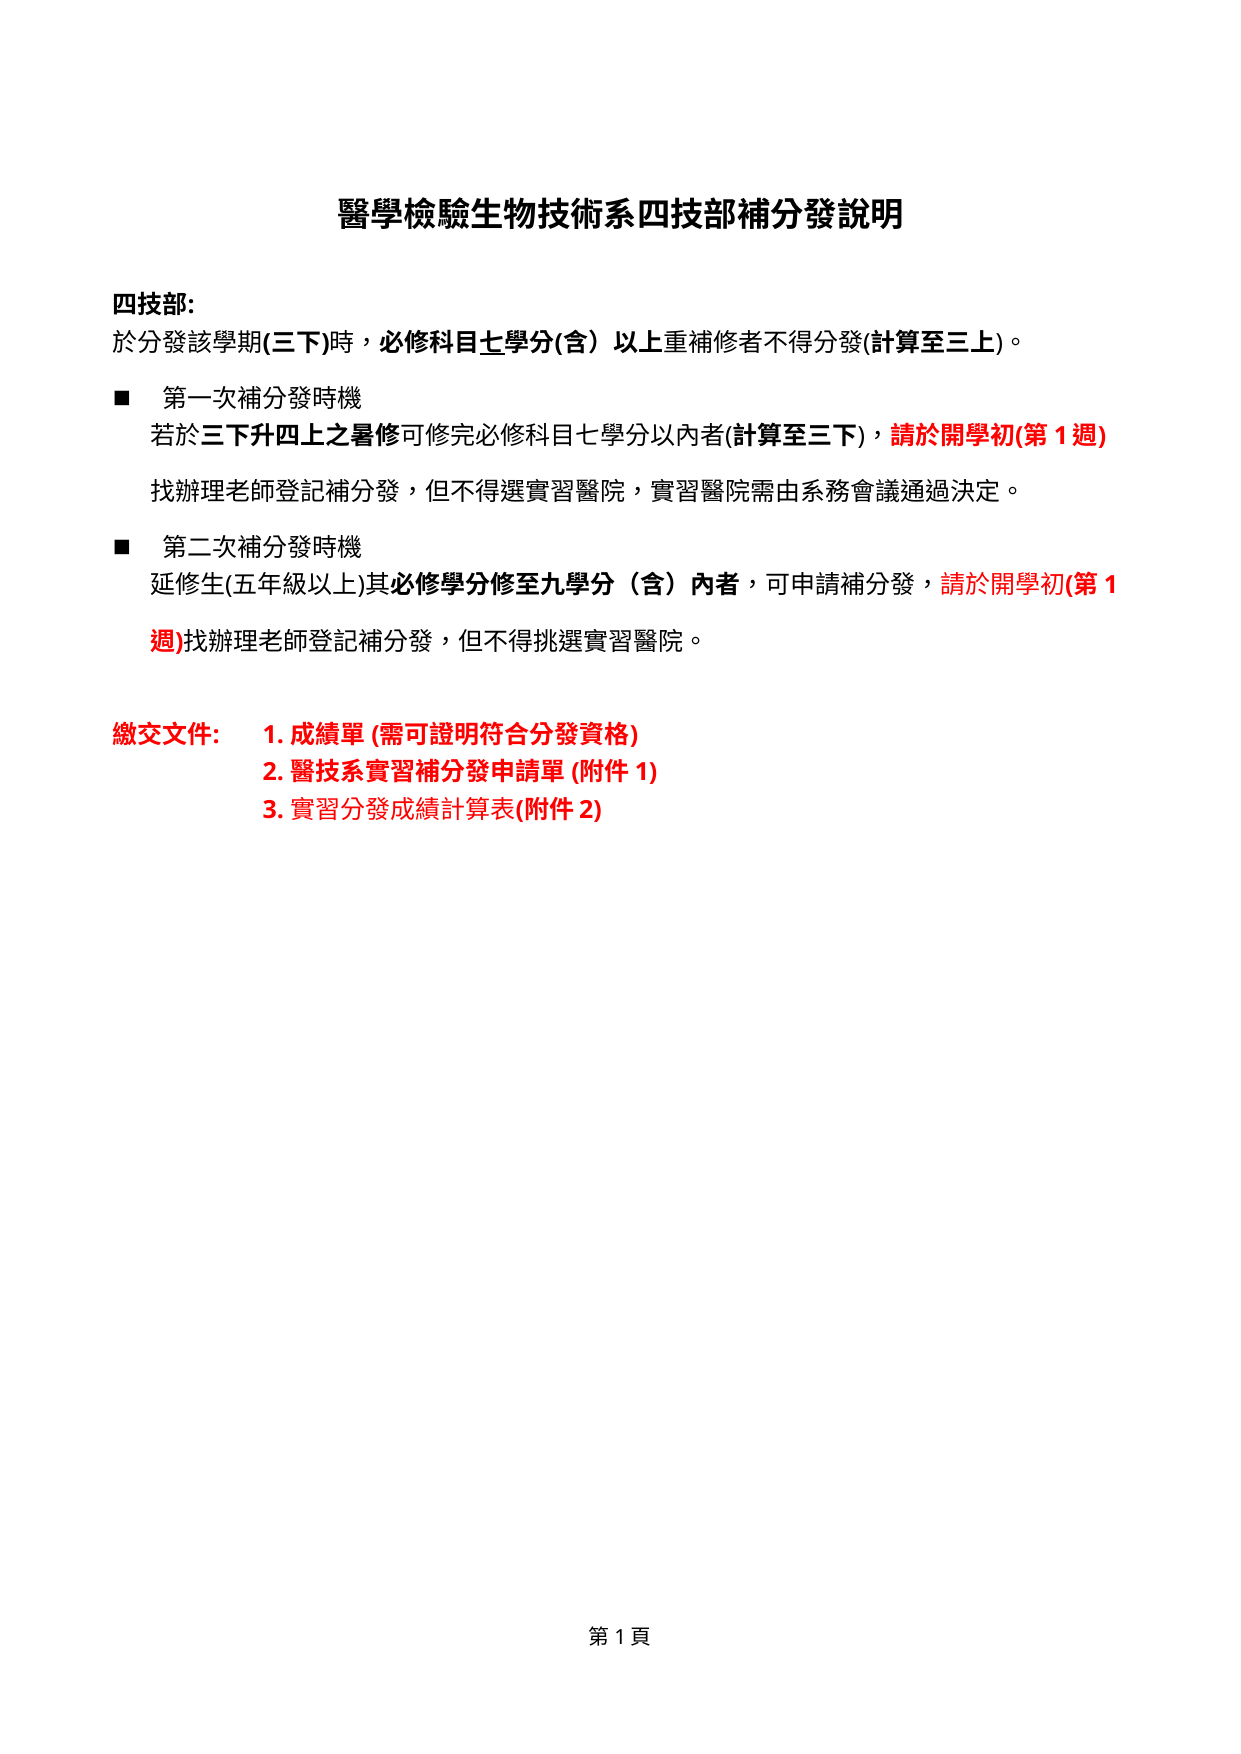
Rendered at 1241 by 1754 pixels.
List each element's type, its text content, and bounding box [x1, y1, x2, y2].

text 若於三下升四上之暑修可修完必修科目七學分以內者(計算至三下)，請於開學初(第1週)找辦理老師登記補分發，但不得選實習醫院，實習醫院需由系務會議通過決定。 [150, 415, 1128, 509]
text 2. 醫技系實習補分發申請單 (附件1) [212, 751, 1128, 789]
text 3. 實習分發成績計算表(附件2) [212, 789, 1128, 826]
text 於分發該學期(三下)時，必修科目七學分(含）以上重補修者不得分發(計算至三上)。 [112, 322, 1128, 359]
text 四技部: [112, 284, 1128, 322]
text 繳交文件: 1. 成績單 (需可證明符合分發資格) [112, 714, 1128, 751]
list 第一次補分發時機 [112, 377, 1128, 415]
text 醫學檢驗生物技術系四技部補分發說明 [112, 175, 1128, 250]
text 延修生(五年級以上)其必修學分修至九學分（含）內者，可申請補分發，請於開學初(第1週)找辦理老師登記補分發，但不得挑選實習醫院。 [150, 564, 1128, 658]
list 第二次補分發時機 [112, 527, 1128, 564]
